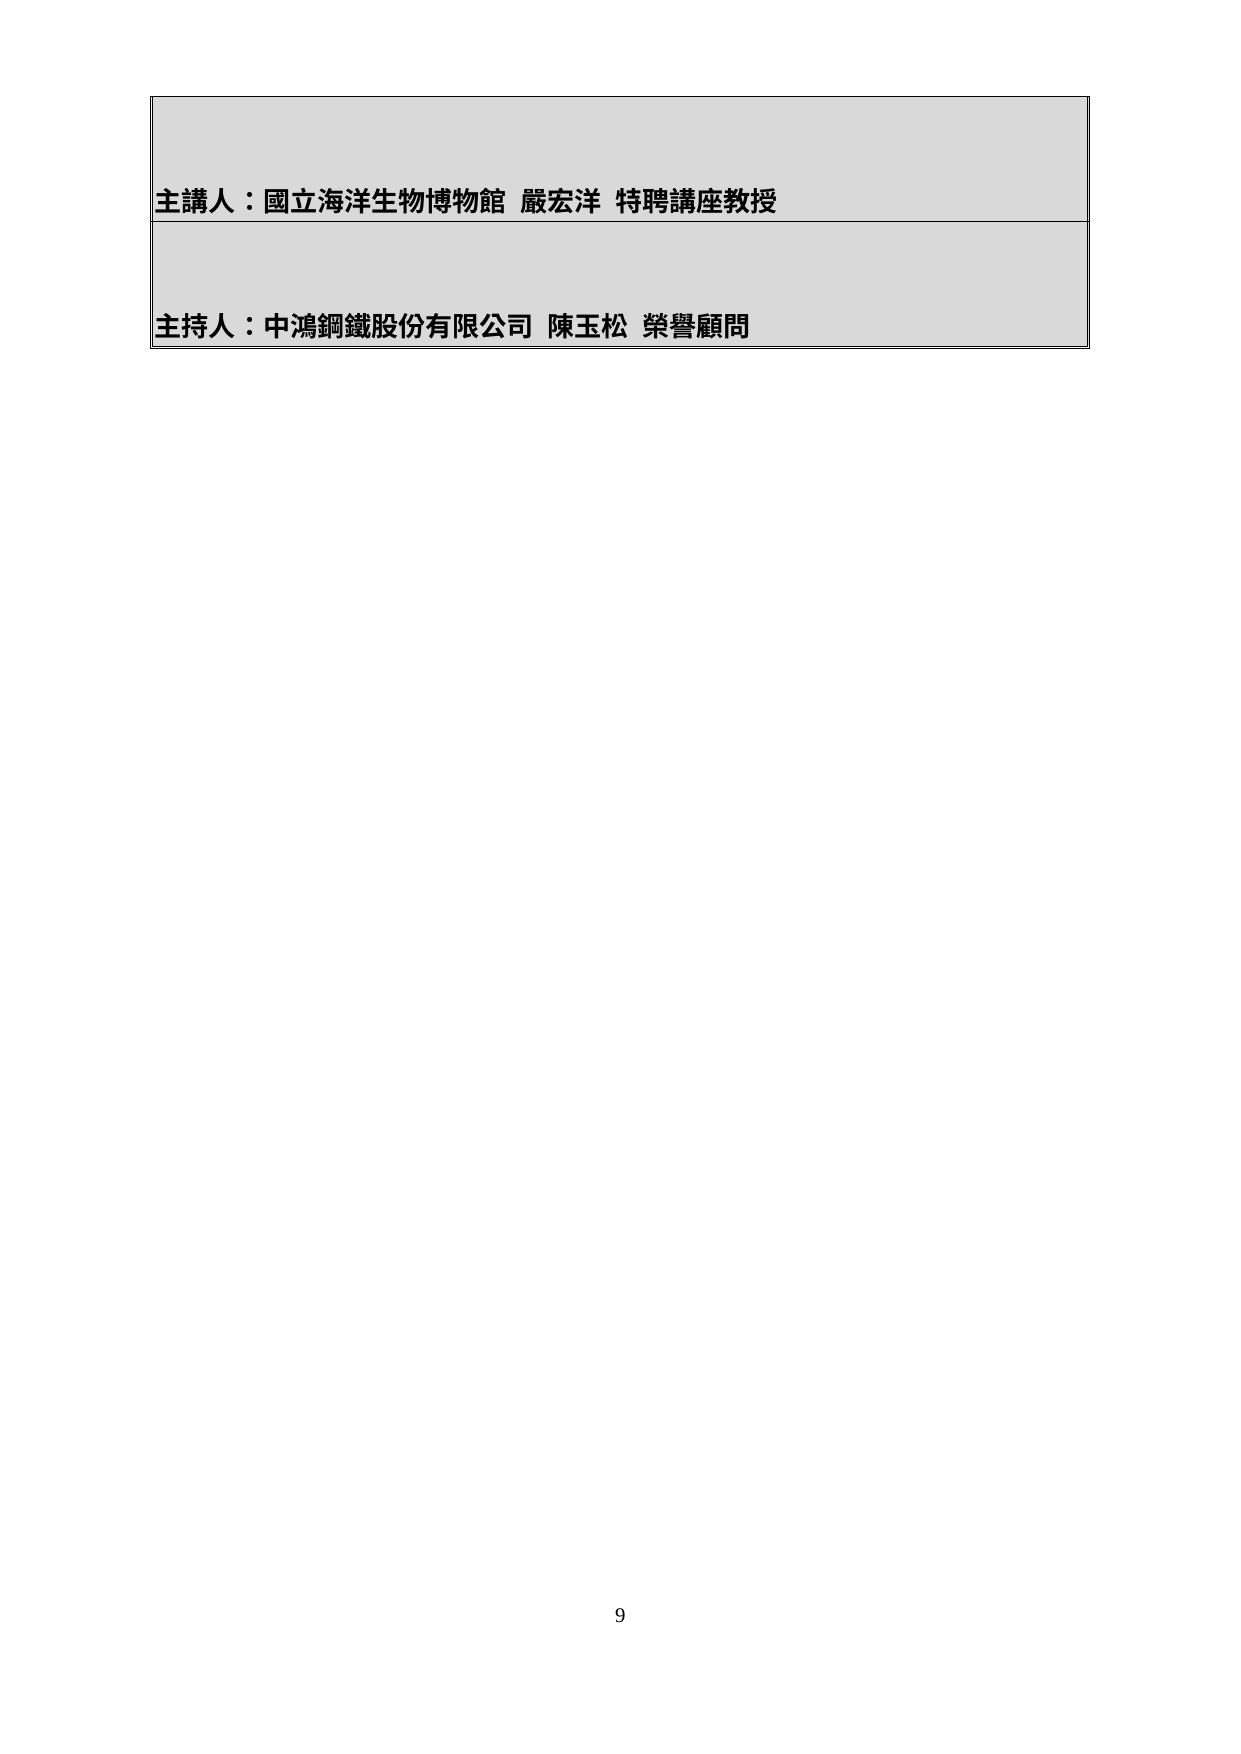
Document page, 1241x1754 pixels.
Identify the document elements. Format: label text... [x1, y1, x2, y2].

table_cell 主持人：中鴻鋼鐵股份有限公司 陳玉松 榮譽顧問 [153, 222, 1087, 346]
table_cell 主講人：國立海洋生物博物館 嚴宏洋 特聘講座教授 [153, 97, 1087, 221]
